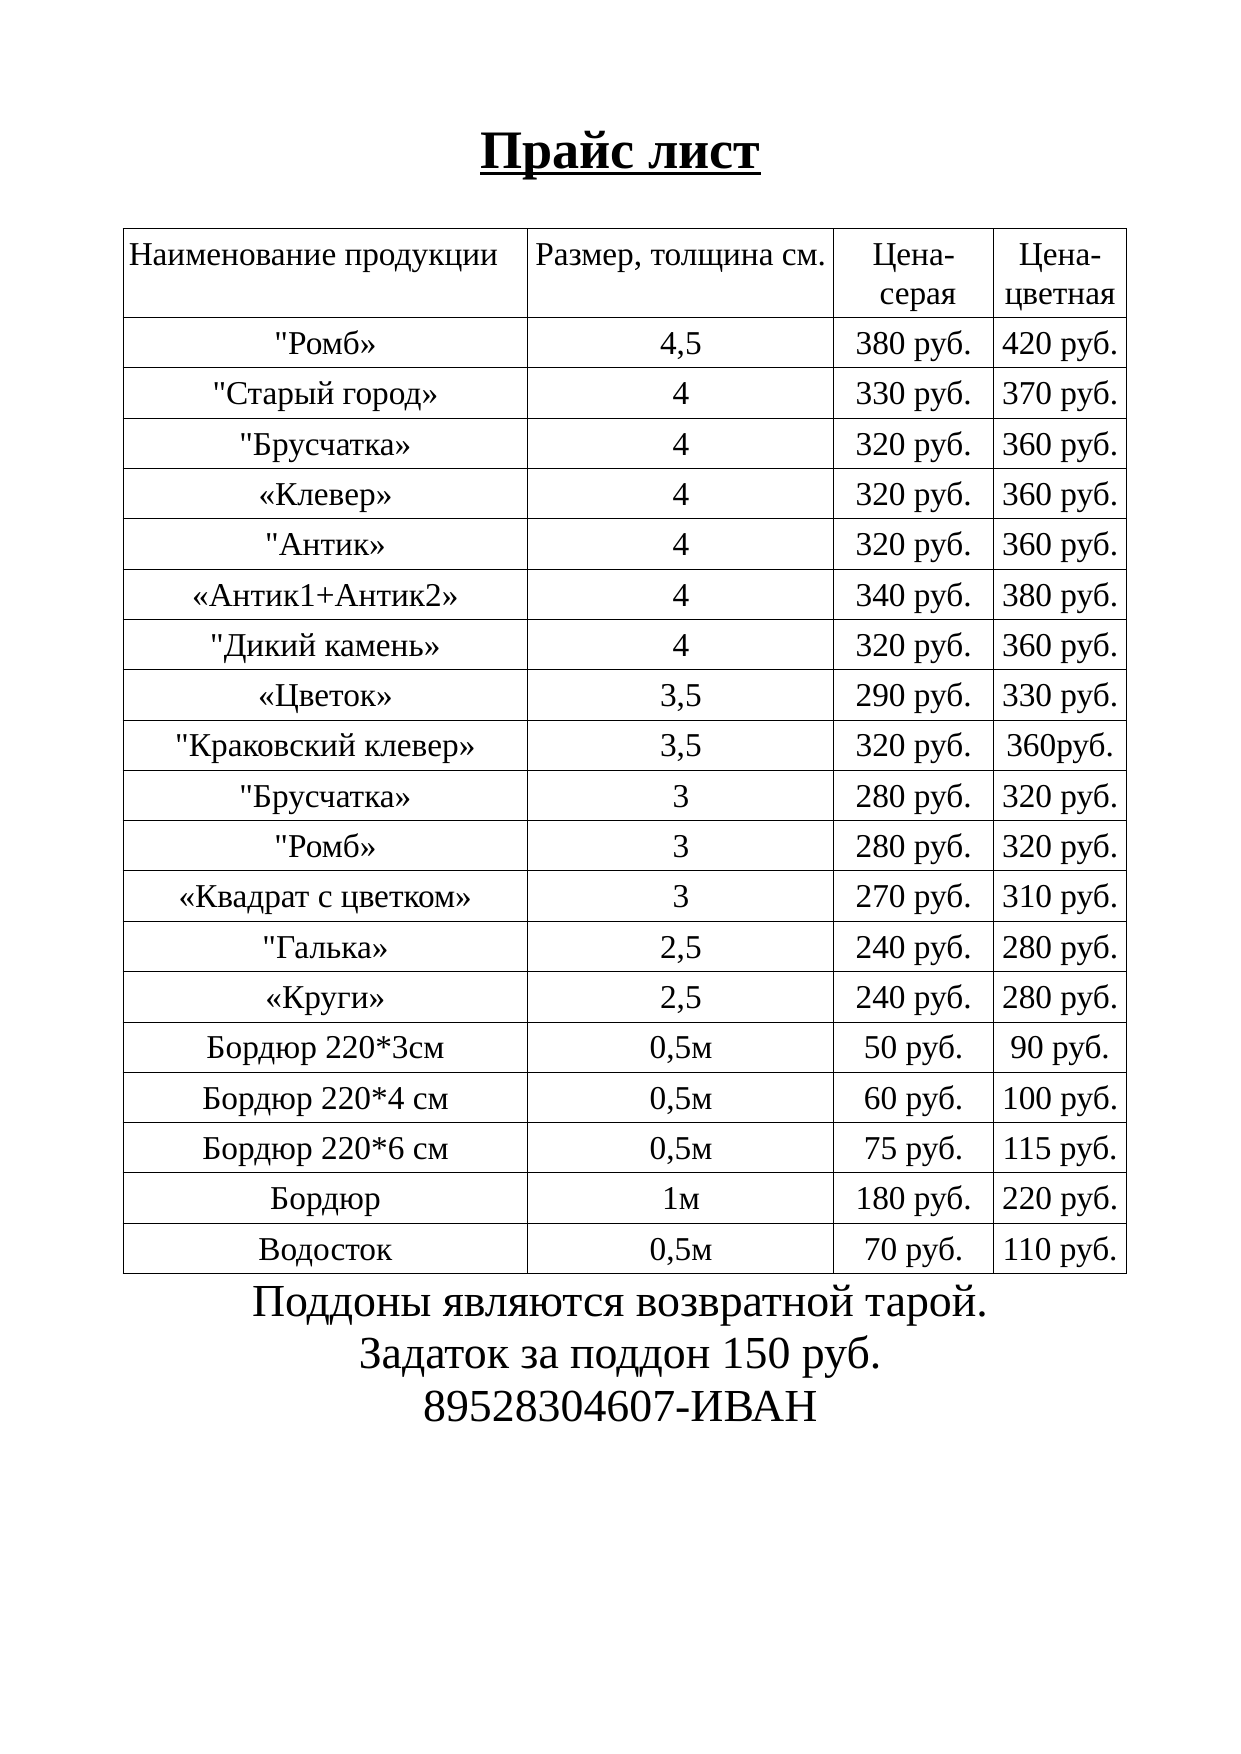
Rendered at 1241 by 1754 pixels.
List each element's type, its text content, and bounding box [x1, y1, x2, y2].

table_cell 320 руб. [834, 620, 993, 669]
table_cell 380 руб. [834, 318, 993, 367]
table_cell 320 руб. [834, 469, 993, 518]
table_cell 320 руб. [994, 771, 1126, 820]
table_cell "Брусчатка» [124, 419, 527, 468]
table_cell 4 [528, 620, 833, 669]
table_cell 280 руб. [994, 922, 1126, 971]
table_cell 90 руб. [994, 1023, 1126, 1072]
table_cell «Круги» [124, 972, 527, 1021]
table_cell 320 руб. [834, 419, 993, 468]
table_cell «Антик1+Антик2» [124, 570, 527, 619]
table_cell 420 руб. [994, 318, 1126, 367]
table_cell 180 руб. [834, 1173, 993, 1223]
table_cell 320 руб. [834, 519, 993, 568]
table_cell 290 руб. [834, 670, 993, 719]
table_cell 360 руб. [994, 469, 1126, 518]
table_cell 320 руб. [994, 821, 1126, 870]
table_cell «Клевер» [124, 469, 527, 518]
table_cell 60 руб. [834, 1073, 993, 1122]
text Поддоны являются возвратной тарой. [118, 1273, 1122, 1326]
table_header Наименование продукции [124, 229, 527, 317]
table_cell 240 руб. [834, 972, 993, 1021]
table_cell 4 [528, 570, 833, 619]
table_cell 2,5 [528, 922, 833, 971]
table_cell 330 руб. [834, 368, 993, 418]
table_cell Бордюр 220*4 см [124, 1073, 527, 1122]
table_cell 3,5 [528, 670, 833, 719]
table_cell Бордюр 220*3см [124, 1023, 527, 1072]
table_cell 310 руб. [994, 871, 1126, 921]
text Прайс лист [118, 118, 1122, 180]
table_cell "Антик» [124, 519, 527, 568]
table_cell 0,5м [528, 1023, 833, 1072]
table_cell "Ромб» [124, 821, 527, 870]
table_cell 4 [528, 368, 833, 418]
table_cell 0,5м [528, 1224, 833, 1273]
text 89528304607-ИВАН [118, 1379, 1122, 1432]
table_cell 280 руб. [834, 821, 993, 870]
table_cell "Дикий камень» [124, 620, 527, 669]
table_header Цена- цветная [994, 229, 1126, 317]
table_cell 1м [528, 1173, 833, 1223]
table_cell 280 руб. [994, 972, 1126, 1021]
table_cell 370 руб. [994, 368, 1126, 418]
table_cell 320 руб. [834, 721, 993, 770]
table_cell 240 руб. [834, 922, 993, 971]
table_cell 110 руб. [994, 1224, 1126, 1273]
table_cell 100 руб. [994, 1073, 1126, 1122]
table_cell «Квадрат с цветком» [124, 871, 527, 921]
table_cell "Ромб» [124, 318, 527, 367]
table_cell 340 руб. [834, 570, 993, 619]
table_cell 3 [528, 771, 833, 820]
table_cell "Брусчатка» [124, 771, 527, 820]
table_header Цена- серая [834, 229, 993, 317]
table_cell 4 [528, 469, 833, 518]
table_cell 360 руб. [994, 620, 1126, 669]
table_cell 380 руб. [994, 570, 1126, 619]
table_cell 115 руб. [994, 1123, 1126, 1172]
table_cell 3,5 [528, 721, 833, 770]
table_cell Водосток [124, 1224, 527, 1273]
table_header Размер, толщина см. [528, 229, 833, 317]
table_cell 75 руб. [834, 1123, 993, 1172]
table_cell 50 руб. [834, 1023, 993, 1072]
table_cell Бордюр 220*6 см [124, 1123, 527, 1172]
table_cell 4,5 [528, 318, 833, 367]
table_cell 0,5м [528, 1073, 833, 1122]
table_cell 2,5 [528, 972, 833, 1021]
table_cell 220 руб. [994, 1173, 1126, 1223]
table_cell 4 [528, 519, 833, 568]
table_cell "Галька» [124, 922, 527, 971]
table_cell "Краковский клевер» [124, 721, 527, 770]
table_cell 4 [528, 419, 833, 468]
table_cell 3 [528, 821, 833, 870]
table_cell 3 [528, 871, 833, 921]
table_cell «Цветок» [124, 670, 527, 719]
table_cell 360 руб. [994, 419, 1126, 468]
table_cell 70 руб. [834, 1224, 993, 1273]
table_cell 360руб. [994, 721, 1126, 770]
text Задаток за поддон 150 руб. [118, 1326, 1122, 1379]
table_cell 280 руб. [834, 771, 993, 820]
table_cell 360 руб. [994, 519, 1126, 568]
table_cell Бордюр [124, 1173, 527, 1223]
table_cell "Старый город» [124, 368, 527, 418]
table_cell 330 руб. [994, 670, 1126, 719]
table_cell 0,5м [528, 1123, 833, 1172]
table_cell 270 руб. [834, 871, 993, 921]
